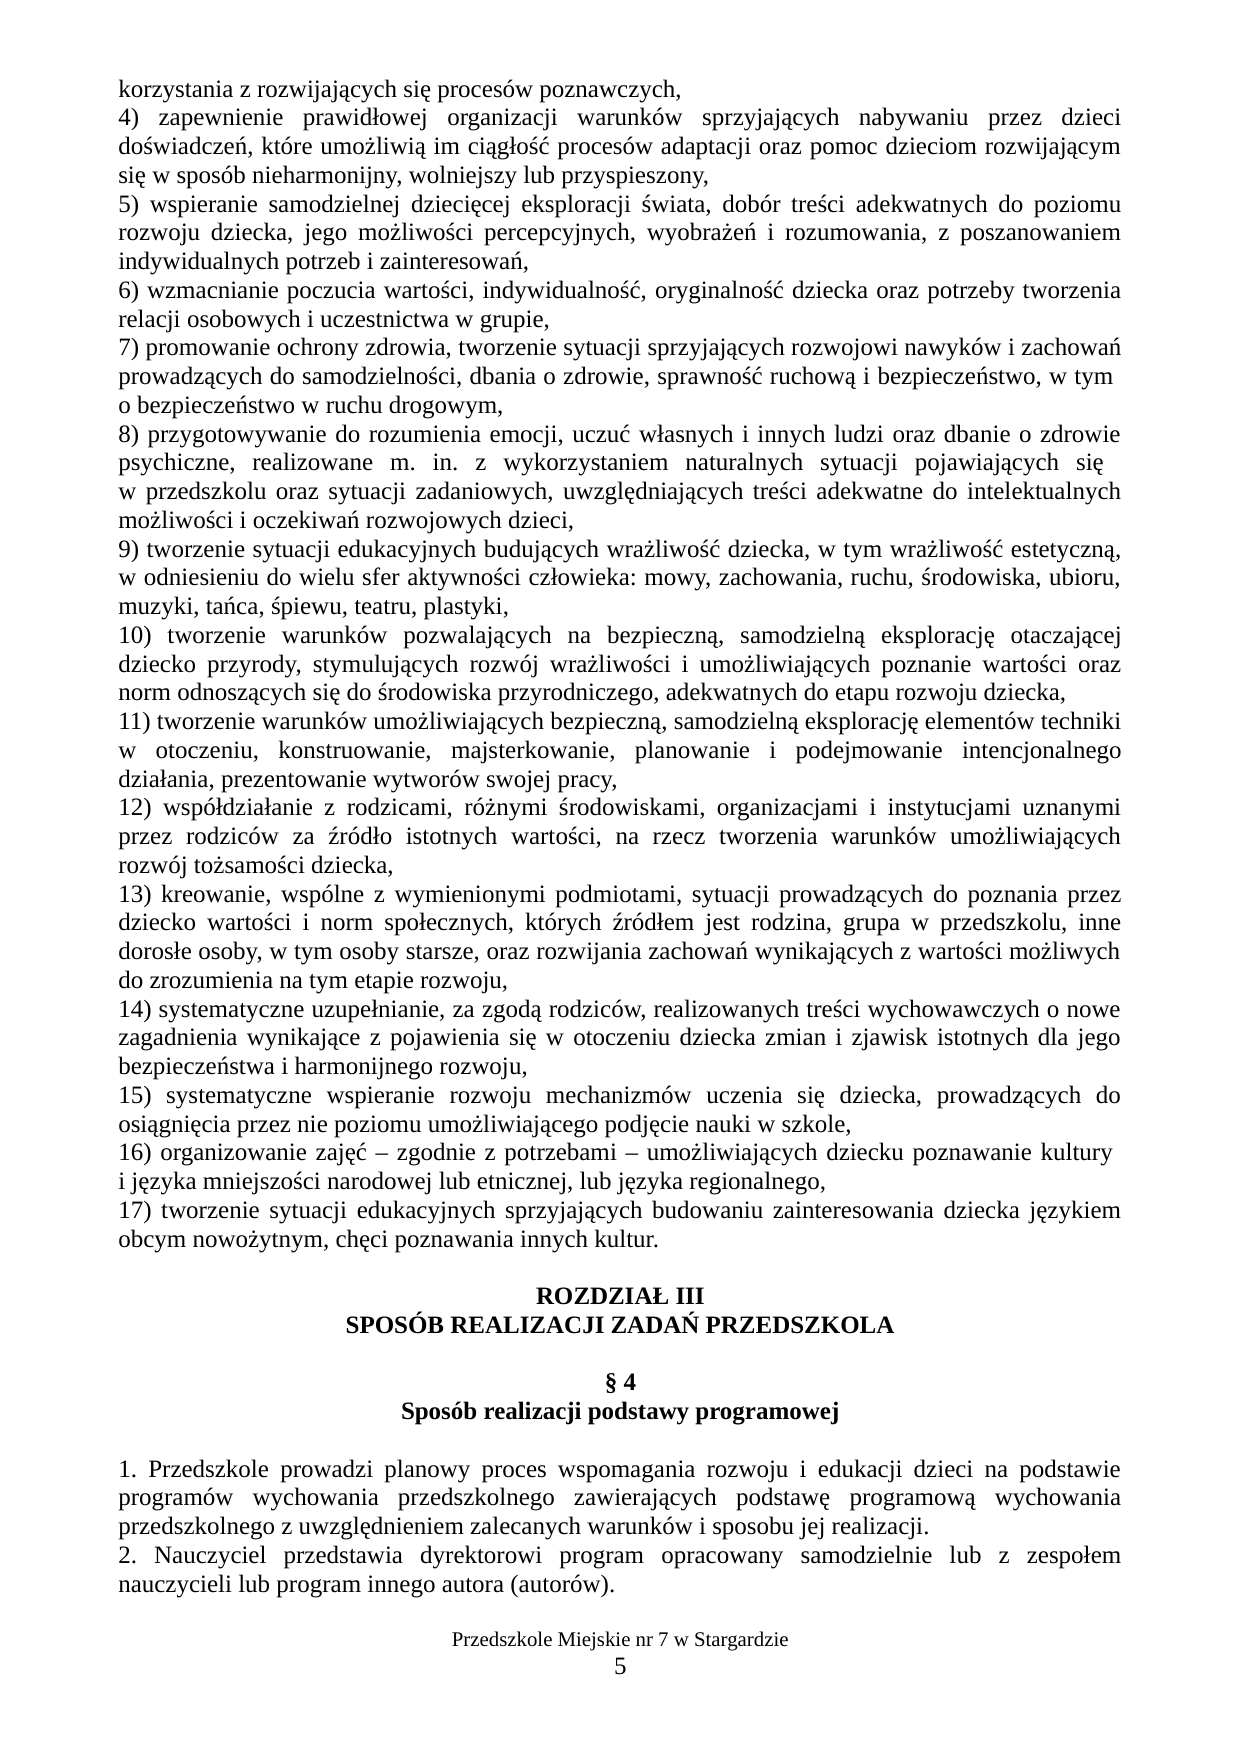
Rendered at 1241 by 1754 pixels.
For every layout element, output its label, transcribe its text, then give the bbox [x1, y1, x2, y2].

text 13) kreowanie, wspólne z wymienionymi podmiotami, sytuacji prowadzących do poznania przez dziecko wartości i norm społecznych, których źródłem jest rodzina, grupa w przedszkolu, inne dorosłe osoby, w tym osoby starsze, oraz rozwijania zachowań wynikających z wartości możliwych do zrozumienia na tym etapie rozwoju, [118, 879, 1122, 994]
text 2. Nauczyciel przedstawia dyrektorowi program opracowany samodzielnie lub z zespołem nauczycieli lub program innego autora (autorów). [118, 1540, 1122, 1597]
text 5) wspieranie samodzielnej dziecięcej eksploracji świata, dobór treści adekwatnych do poziomu rozwoju dziecka, jego możliwości percepcyjnych, wyobrażeń i rozumowania, z poszanowaniem indywidualnych potrzeb i zainteresowań, [118, 189, 1122, 275]
text ROZDZIAŁ III [118, 1281, 1122, 1310]
text 12) współdziałanie z rodzicami, różnymi środowiskami, organizacjami i instytucjami uznanymi przez rodziców za źródło istotnych wartości, na rzecz tworzenia warunków umożliwiających rozwój tożsamości dziecka, [118, 792, 1122, 879]
text 15) systematyczne wspieranie rozwoju mechanizmów uczenia się dziecka, prowadzących do osiągnięcia przez nie poziomu umożliwiającego podjęcie nauki w szkole, [118, 1080, 1122, 1137]
text Sposób realizacji podstawy programowej [118, 1396, 1122, 1425]
text 6) wzmacnianie poczucia wartości, indywidualność, oryginalność dziecka oraz potrzeby tworzenia relacji osobowych i uczestnictwa w grupie, [118, 275, 1122, 332]
text 16) organizowanie zajęć – zgodnie z potrzebami – umożliwiających dziecku poznawanie kultury i języka mniejszości narodowej lub etnicznej, lub języka regionalnego, [118, 1137, 1122, 1195]
text korzystania z rozwijających się procesów poznawczych, [118, 74, 1122, 102]
text § 4 [118, 1367, 1122, 1396]
text 4) zapewnienie prawidłowej organizacji warunków sprzyjających nabywaniu przez dzieci doświadczeń, które umożliwią im ciągłość procesów adaptacji oraz pomoc dzieciom rozwijającym się w sposób nieharmonijny, wolniejszy lub przyspieszony, [118, 102, 1122, 189]
text 10) tworzenie warunków pozwalających na bezpieczną, samodzielną eksplorację otaczającej dziecko przyrody, stymulujących rozwój wrażliwości i umożliwiających poznanie wartości oraz norm odnoszących się do środowiska przyrodniczego, adekwatnych do etapu rozwoju dziecka, [118, 620, 1122, 706]
text 1. Przedszkole prowadzi planowy proces wspomagania rozwoju i edukacji dzieci na podstawie programów wychowania przedszkolnego zawierających podstawę programową wychowania przedszkolnego z uwzględnieniem zalecanych warunków i sposobu jej realizacji. [118, 1454, 1122, 1540]
text 9) tworzenie sytuacji edukacyjnych budujących wrażliwość dziecka, w tym wrażliwość estetyczną, w odniesieniu do wielu sfer aktywności człowieka: mowy, zachowania, ruchu, środowiska, ubioru, muzyki, tańca, śpiewu, teatru, plastyki, [118, 534, 1122, 620]
text 17) tworzenie sytuacji edukacyjnych sprzyjających budowaniu zainteresowania dziecka językiem obcym nowożytnym, chęci poznawania innych kultur. [118, 1195, 1122, 1252]
text 8) przygotowywanie do rozumienia emocji, uczuć własnych i innych ludzi oraz dbanie o zdrowie psychiczne, realizowane m. in. z wykorzystaniem naturalnych sytuacji pojawiających się w przedszkolu oraz sytuacji zadaniowych, uwzględniających treści adekwatne do intelektualnych możliwości i oczekiwań rozwojowych dzieci, [118, 419, 1122, 534]
text 11) tworzenie warunków umożliwiających bezpieczną, samodzielną eksplorację elementów techniki w otoczeniu, konstruowanie, majsterkowanie, planowanie i podejmowanie intencjonalnego działania, prezentowanie wytworów swojej pracy, [118, 706, 1122, 792]
text 14) systematyczne uzupełnianie, za zgodą rodziców, realizowanych treści wychowawczych o nowe zagadnienia wynikające z pojawienia się w otoczeniu dziecka zmian i zjawisk istotnych dla jego bezpieczeństwa i harmonijnego rozwoju, [118, 994, 1122, 1080]
text 7) promowanie ochrony zdrowia, tworzenie sytuacji sprzyjających rozwojowi nawyków i zachowań prowadzących do samodzielności, dbania o zdrowie, sprawność ruchową i bezpieczeństwo, w tym o bezpieczeństwo w ruchu drogowym, [118, 332, 1122, 419]
text SPOSÓB REALIZACJI ZADAŃ PRZEDSZKOLA [118, 1310, 1122, 1339]
